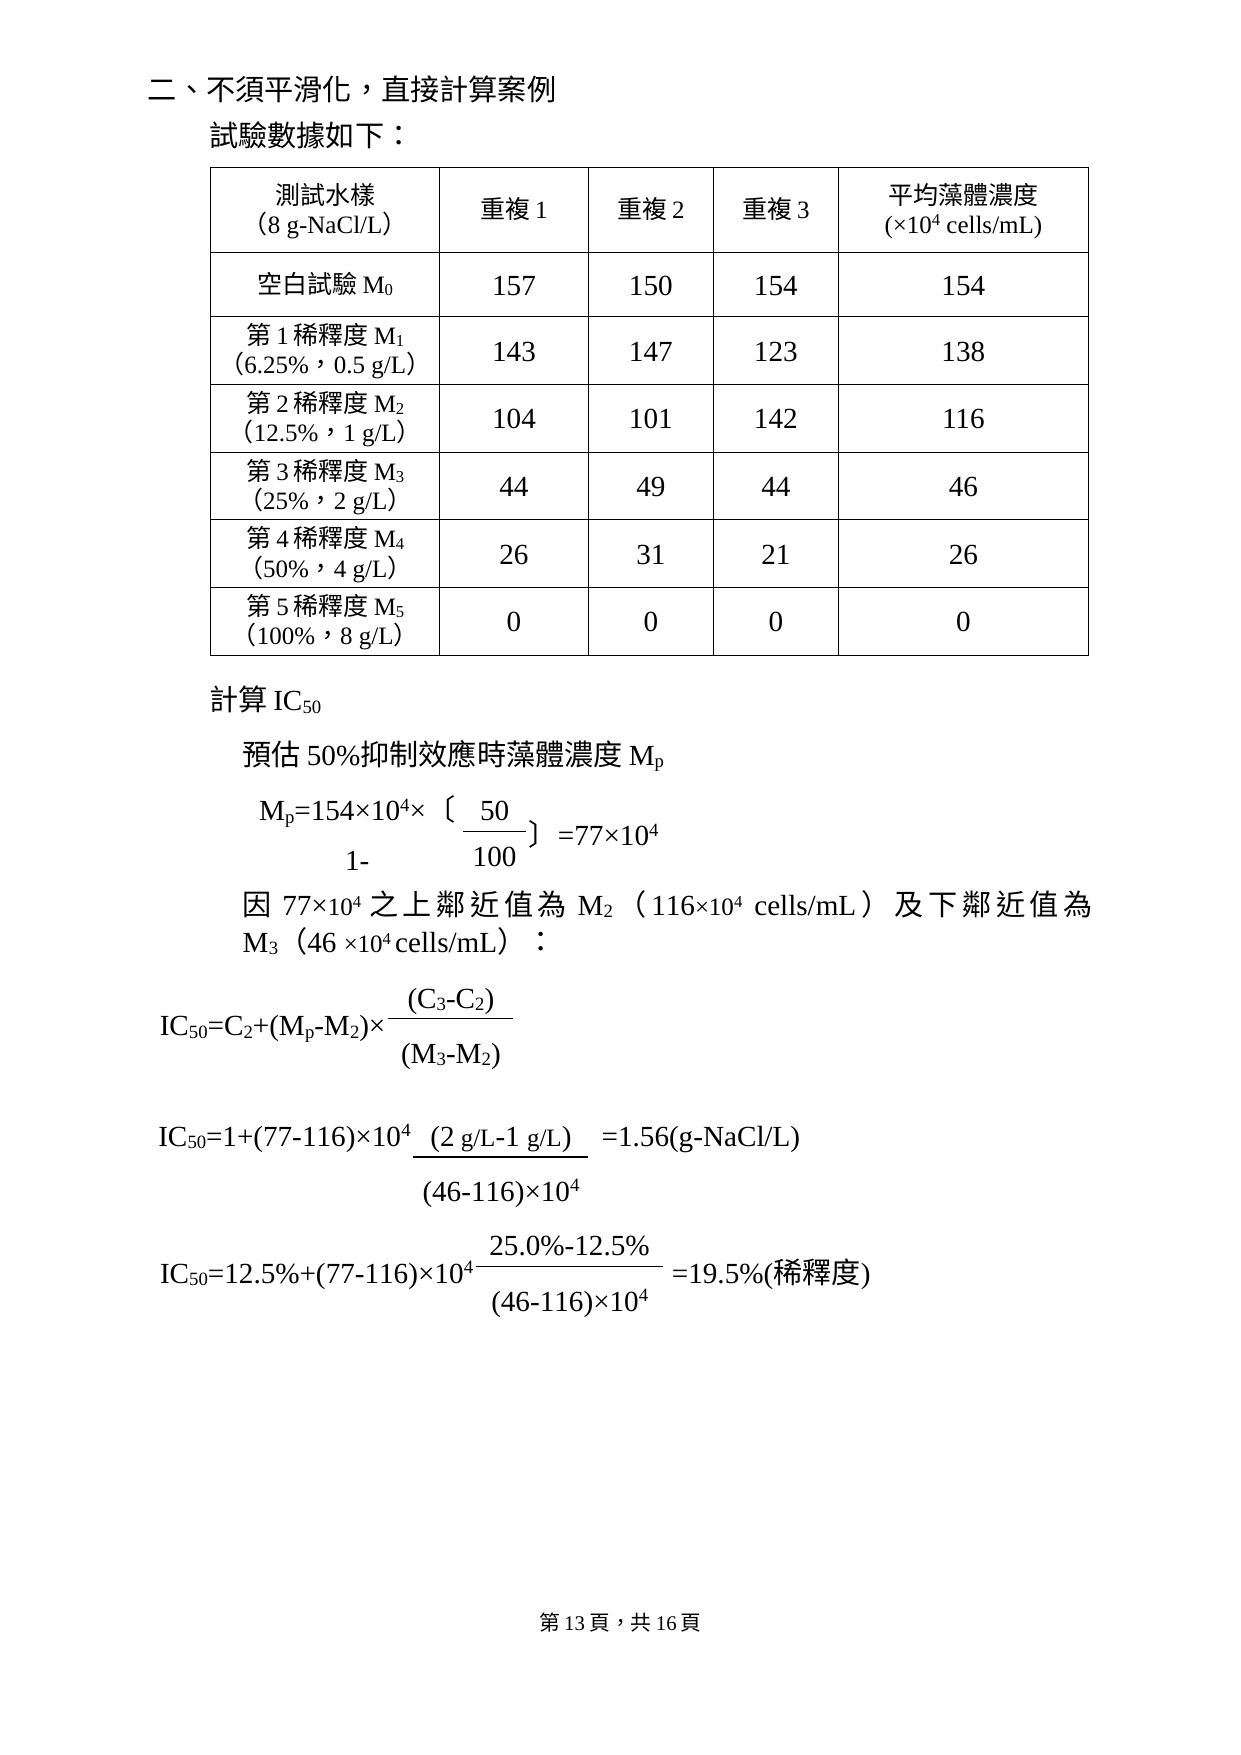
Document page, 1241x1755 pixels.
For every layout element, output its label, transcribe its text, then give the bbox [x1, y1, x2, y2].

table_cell 116 [839, 385, 1088, 452]
table_header (C3-C2) [388, 964, 513, 1018]
table_cell 154 [839, 253, 1088, 316]
table_cell 143 [440, 317, 588, 384]
table_cell 44 [714, 453, 838, 519]
table_header 50 [463, 777, 526, 831]
table_cell 第2稀釋度M2 （12.5%，1 g/L） [211, 385, 439, 452]
table_cell 101 [589, 385, 713, 452]
table_cell 0 [839, 588, 1088, 655]
table_cell 100 [463, 832, 526, 881]
table_cell 123 [714, 317, 838, 384]
table_cell 154 [714, 253, 838, 316]
table_cell 25.0%-12.5% [476, 1212, 663, 1266]
table_cell 26 [440, 520, 588, 587]
table_cell IC50=12.5%+(77-116)×104 [148, 1212, 476, 1321]
table_header IC50=C2+(Mp-M2)× [148, 964, 388, 1073]
table_header 重複1 [440, 168, 588, 252]
text 試驗數據如下： [209, 117, 1093, 154]
table_header [813, 1102, 888, 1156]
table_cell (M3-M2) [388, 1019, 513, 1073]
table_header 重複3 [714, 168, 838, 252]
text 二、不須平滑化，直接計算案例 [148, 71, 1093, 108]
table_cell 第5稀釋度M5 （100%，8 g/L） [211, 588, 439, 655]
table_cell 第3稀釋度M3 （25%，2 g/L） [211, 453, 439, 519]
table_header 平均藻體濃度 (×104 cells/mL) [839, 168, 1088, 252]
table_cell 138 [839, 317, 1088, 384]
table_cell 46 [839, 453, 1088, 519]
table_cell =19.5%(稀釋度) [663, 1212, 888, 1321]
text 因77×104之上鄰近值為M2（116×104 cells/mL）及下鄰近值為M3（46 ×104 cells/mL）： [242, 885, 1093, 960]
table_cell 0 [589, 588, 713, 655]
table_header (2 g/L-1 g/L) [413, 1115, 588, 1156]
table_cell 49 [589, 453, 713, 519]
table_cell 142 [714, 385, 838, 452]
table_cell 第1稀釋度M1 （6.25%，0.5 g/L） [211, 317, 439, 384]
table_cell 44 [440, 453, 588, 519]
table_cell 150 [589, 253, 713, 316]
table_cell 0 [714, 588, 838, 655]
table_cell 第4稀釋度M4 （50%，4 g/L） [211, 520, 439, 587]
table_header 重複2 [589, 168, 713, 252]
table_header 測試水樣 （8 g-NaCl/L） [211, 168, 439, 252]
table_cell [813, 1156, 888, 1212]
table_cell (46-116)×104 [413, 1158, 588, 1212]
table_header 〕=77×104 [526, 777, 776, 881]
table_header IC50=1+(77-116)×104 [148, 1102, 413, 1212]
table_cell 31 [589, 520, 713, 587]
table_cell 21 [714, 520, 838, 587]
text 預估50%抑制效應時藻體濃度Mp [242, 735, 1093, 772]
table_cell 147 [589, 317, 713, 384]
table_header =1.56(g-NaCl/L) [588, 1102, 813, 1212]
table_cell 104 [440, 385, 588, 452]
table_cell 空白試驗M0 [211, 253, 439, 316]
table_cell (46-116)×104 [476, 1267, 663, 1321]
table_cell 157 [440, 253, 588, 316]
table_cell 26 [839, 520, 1088, 587]
text 計算IC50 [209, 681, 1093, 718]
table_header Mp=154×104×〔1- [251, 777, 463, 881]
table_cell 0 [440, 588, 588, 655]
